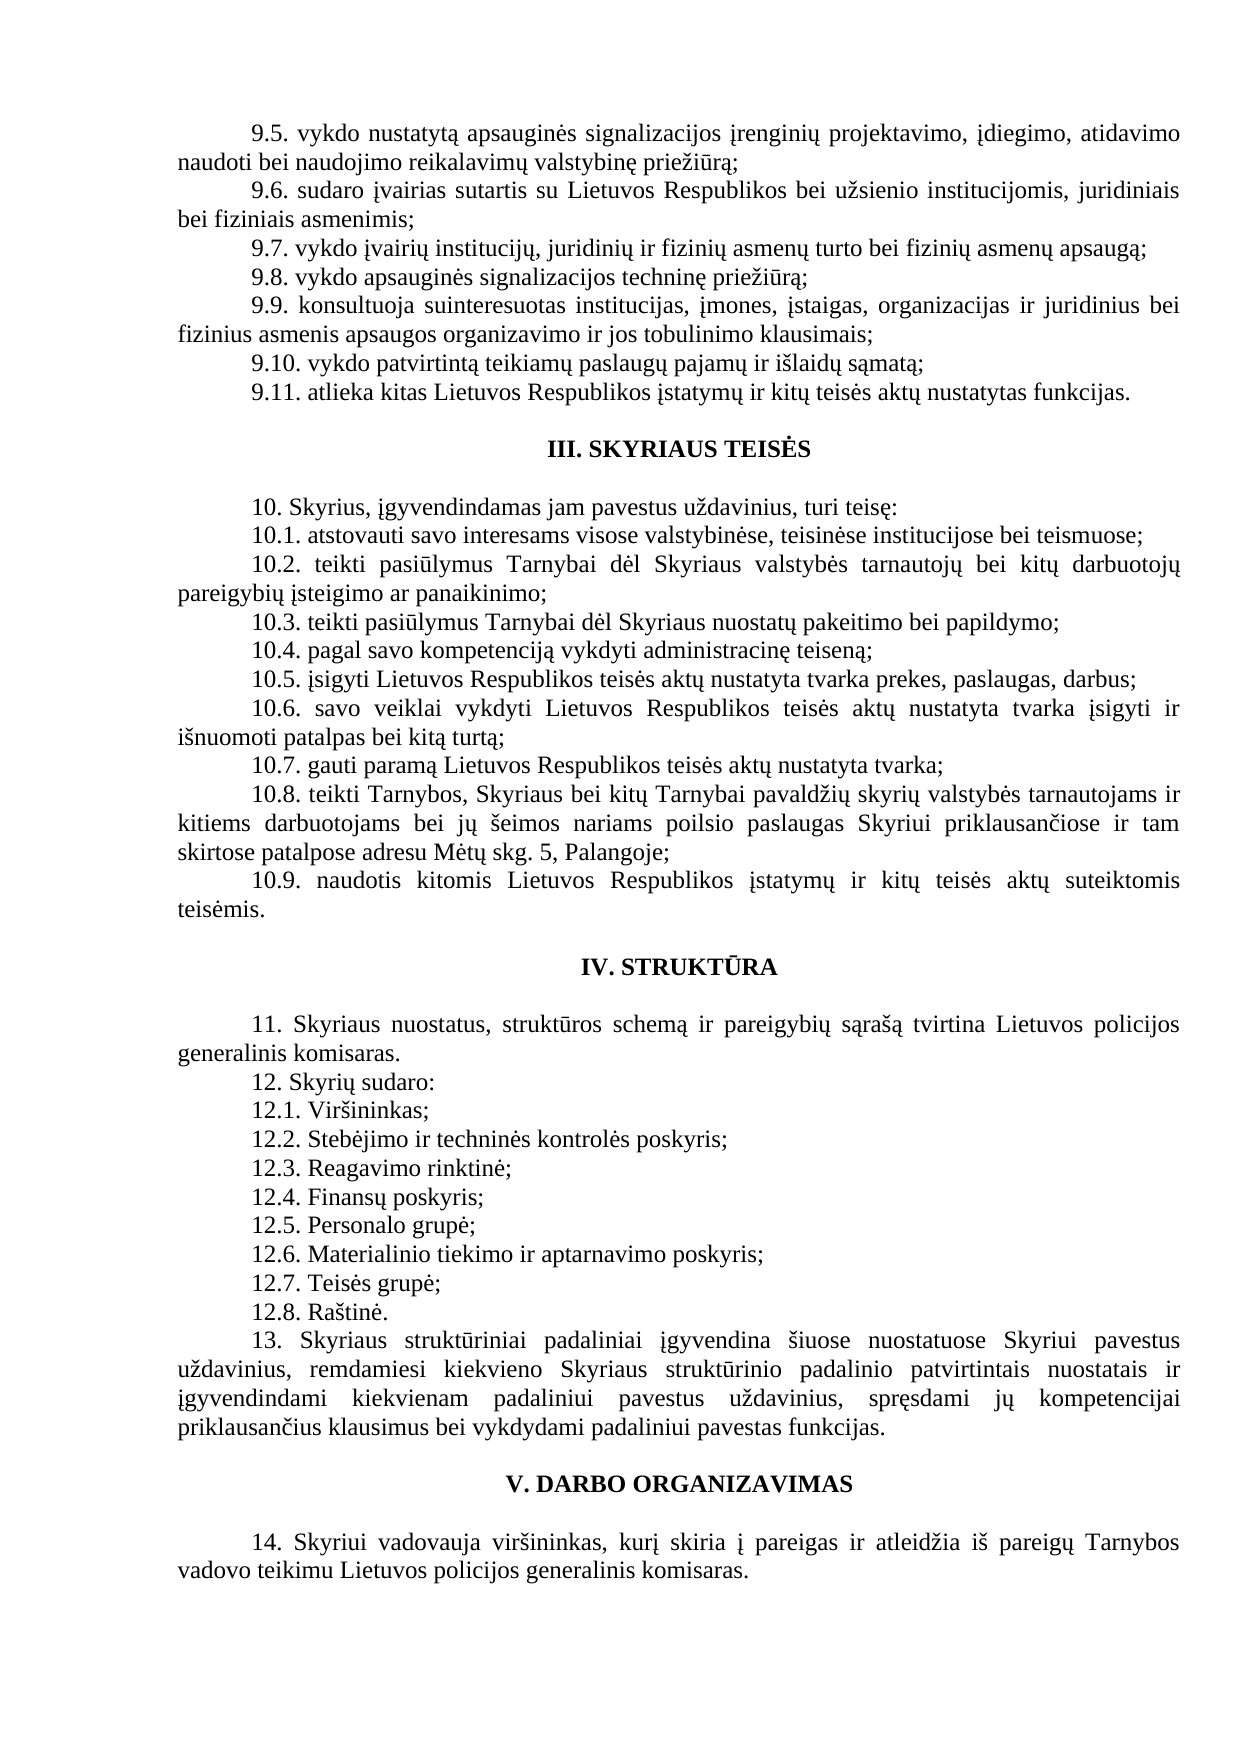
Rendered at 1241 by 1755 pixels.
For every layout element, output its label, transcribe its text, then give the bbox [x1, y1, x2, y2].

text 10.9. naudotis kitomis Lietuvos Respublikos įstatymų ir kitų teisės aktų suteiktomis teisėmis. [177, 866, 1181, 923]
text 12.7. Teisės grupė; [177, 1268, 1181, 1297]
text 10. Skyrius, įgyvendindamas jam pavestus uždavinius, turi teisę: [177, 492, 1181, 521]
text III. SKYRIAUS TEISĖS [177, 434, 1181, 463]
text IV. STRUKTŪRA [177, 952, 1181, 981]
text 10.5. įsigyti Lietuvos Respublikos teisės aktų nustatyta tvarka prekes, paslaugas, darbus; [177, 664, 1181, 693]
text 12.3. Reagavimo rinktinė; [177, 1153, 1181, 1182]
text 14. Skyriui vadovauja viršininkas, kurį skiria į pareigas ir atleidžia iš pareigų Tarnybos vadovo teikimu Lietuvos policijos generalinis komisaras. [177, 1527, 1181, 1584]
text 12. Skyrių sudaro: [177, 1067, 1181, 1096]
text 10.2. teikti pasiūlymus Tarnybai dėl Skyriaus valstybės tarnautojų bei kitų darbuotojų pareigybių įsteigimo ar panaikinimo; [177, 549, 1181, 607]
text 10.8. teikti Tarnybos, Skyriaus bei kitų Tarnybai pavaldžių skyrių valstybės tarnautojams ir kitiems darbuotojams bei jų šeimos nariams poilsio paslaugas Skyriui priklausančiose ir tam skirtose patalpose adresu Mėtų skg. 5, Palangoje; [177, 779, 1181, 866]
text 10.1. atstovauti savo interesams visose valstybinėse, teisinėse institucijose bei teismuose; [177, 521, 1181, 549]
text V. DARBO ORGANIZAVIMAS [177, 1469, 1181, 1498]
text 9.5. vykdo nustatytą apsauginės signalizacijos įrenginių projektavimo, įdiegimo, atidavimo naudoti bei naudojimo reikalavimų valstybinę priežiūrą; [177, 118, 1181, 176]
text 10.3. teikti pasiūlymus Tarnybai dėl Skyriaus nuostatų pakeitimo bei papildymo; [177, 607, 1181, 636]
text 9.8. vykdo apsauginės signalizacijos techninę priežiūrą; [177, 262, 1181, 291]
text 10.7. gauti paramą Lietuvos Respublikos teisės aktų nustatyta tvarka; [177, 751, 1181, 779]
text 12.4. Finansų poskyris; [177, 1182, 1181, 1211]
text 9.9. konsultuoja suinteresuotas institucijas, įmones, įstaigas, organizacijas ir juridinius bei fizinius asmenis apsaugos organizavimo ir jos tobulinimo klausimais; [177, 291, 1181, 348]
text 13. Skyriaus struktūriniai padaliniai įgyvendina šiuose nuostatuose Skyriui pavestus uždavinius, remdamiesi kiekvieno Skyriaus struktūrinio padalinio patvirtintais nuostatais ir įgyvendindami kiekvienam padaliniui pavestus uždavinius, spręsdami jų kompetencijai priklausančius klausimus bei vykdydami padaliniui pavestas funkcijas. [177, 1326, 1181, 1441]
text 12.8. Raštinė. [177, 1297, 1181, 1326]
text 12.2. Stebėjimo ir techninės kontrolės poskyris; [177, 1124, 1181, 1153]
text 12.6. Materialinio tiekimo ir aptarnavimo poskyris; [177, 1239, 1181, 1268]
text 9.6. sudaro įvairias sutartis su Lietuvos Respublikos bei užsienio institucijomis, juridiniais bei fiziniais asmenimis; [177, 176, 1181, 233]
text 11. Skyriaus nuostatus, struktūros schemą ir pareigybių sąrašą tvirtina Lietuvos policijos generalinis komisaras. [177, 1009, 1181, 1067]
text 9.11. atlieka kitas Lietuvos Respublikos įstatymų ir kitų teisės aktų nustatytas funkcijas. [177, 377, 1181, 406]
text 10.6. savo veiklai vykdyti Lietuvos Respublikos teisės aktų nustatyta tvarka įsigyti ir išnuomoti patalpas bei kitą turtą; [177, 693, 1181, 751]
text 9.10. vykdo patvirtintą teikiamų paslaugų pajamų ir išlaidų sąmatą; [177, 348, 1181, 377]
text 12.5. Personalo grupė; [177, 1211, 1181, 1239]
text 10.4. pagal savo kompetenciją vykdyti administracinę teiseną; [177, 636, 1181, 664]
text 12.1. Viršininkas; [177, 1096, 1181, 1124]
text 9.7. vykdo įvairių institucijų, juridinių ir fizinių asmenų turto bei fizinių asmenų apsaugą; [177, 233, 1181, 262]
